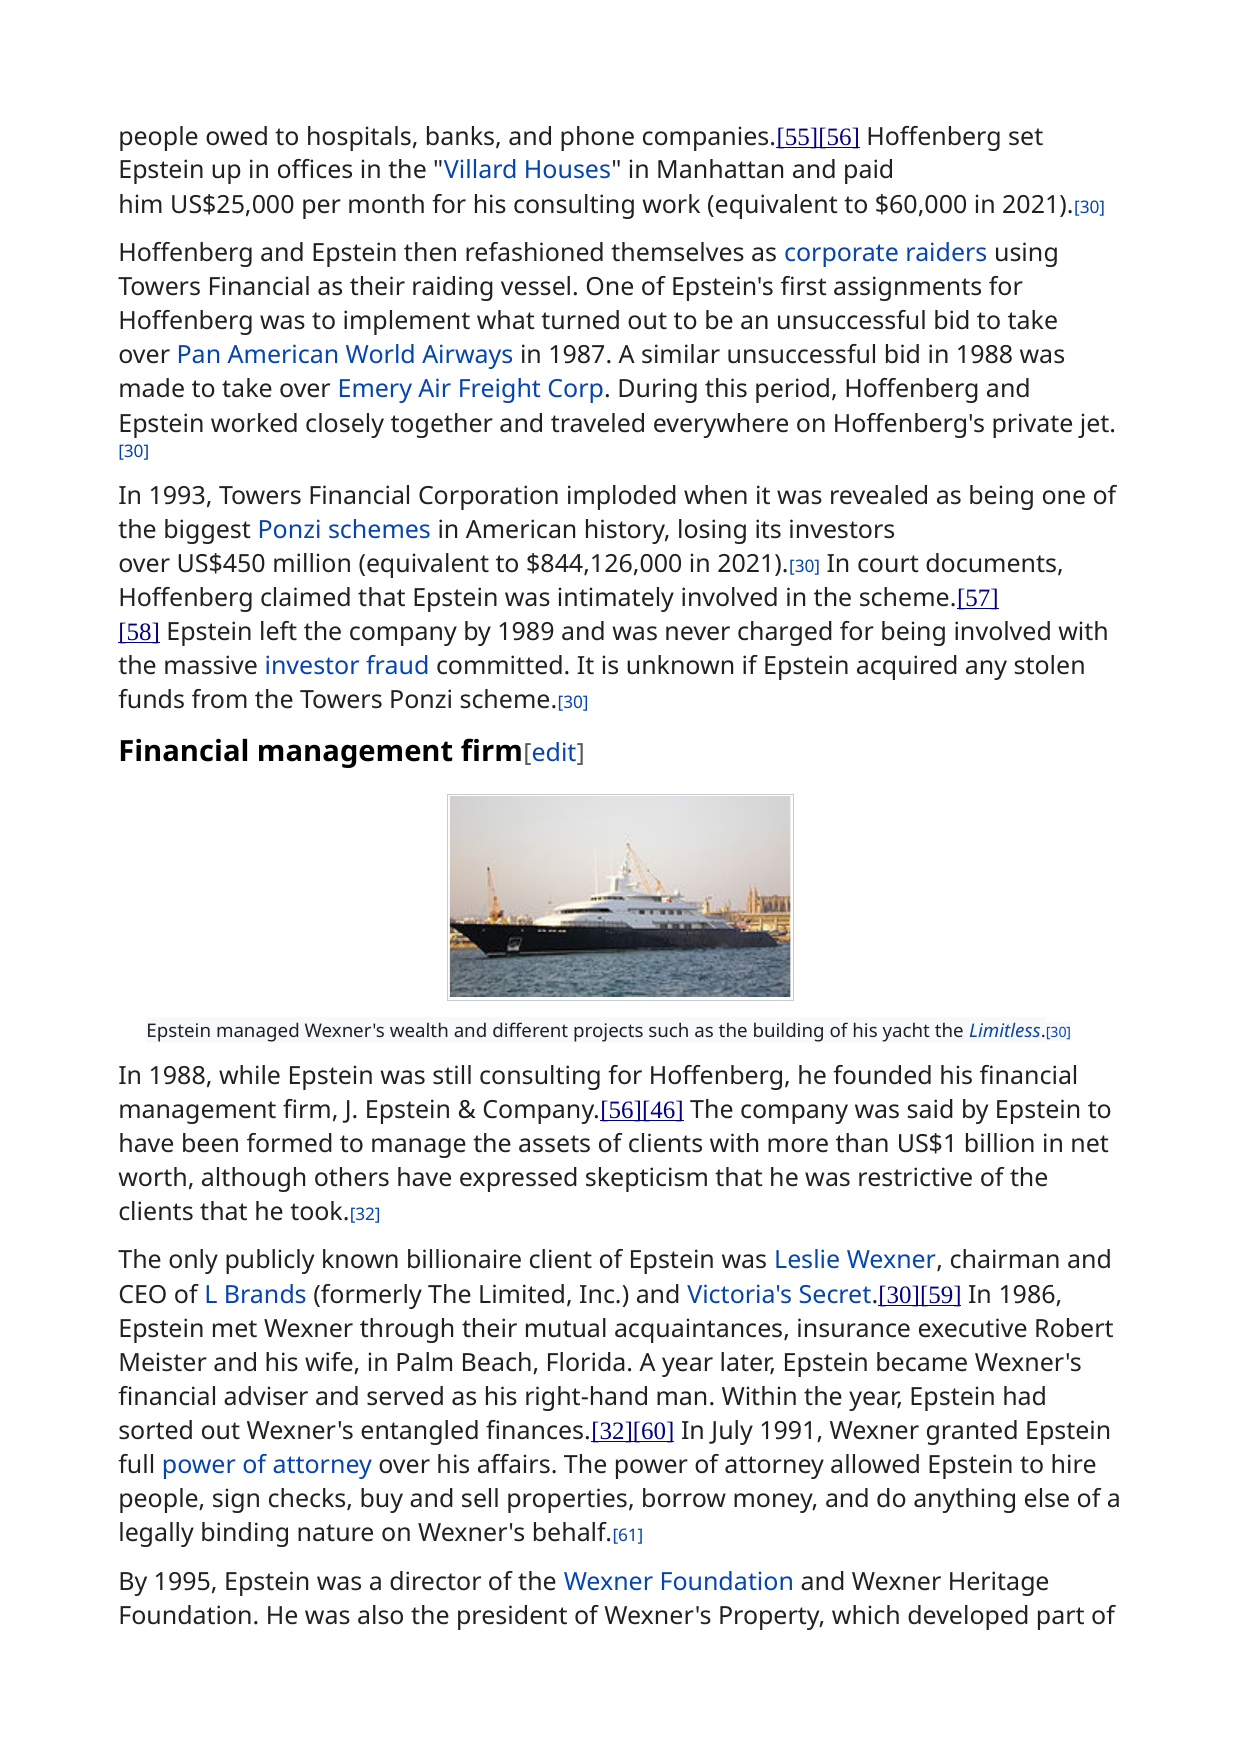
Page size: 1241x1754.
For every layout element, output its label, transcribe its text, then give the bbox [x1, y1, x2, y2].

text Epstein managed Wexner's wealth and different projects such as the building of his yacht the Limitless.[30] [123, 1017, 1122, 1043]
text In 1993, Towers Financial Corporation imploded when it was revealed as being one of the biggest Ponzi schemes in American history, losing its investors over US$450 million (equivalent to $844,126,000 in 2021).[30] In court documents, Hoffenberg claimed that Epstein was intimately involved in the scheme.[57][58] Epstein left the company by 1989 and was never charged for being involved with the massive investor fraud committed. It is unknown if Epstein acquired any stolen funds from the Towers Ponzi scheme.[30] [118, 477, 1122, 716]
text In 1988, while Epstein was still consulting for Hoffenberg, he founded his financial management firm, J. Epstein & Company.[56][46] The company was said by Epstein to have been formed to manage the assets of clients with more than US$1 billion in net worth, although others have expressed skepticism that he was restrictive of the clients that he took.[32] [118, 1057, 1122, 1228]
subtitle Financial management firm[edit] [118, 730, 1122, 770]
text By 1995, Epstein was a director of the Wexner Foundation and Wexner Heritage Foundation. He was also the president of Wexner's Property, which developed part of [118, 1563, 1122, 1631]
text The only publicly known billionaire client of Epstein was Leslie Wexner, chairman and CEO of L Brands (formerly The Limited, Inc.) and Victoria's Secret.[30][59] In 1986, Epstein met Wexner through their mutual acquaintances, insurance executive Robert Meister and his wife, in Palm Beach, Florida. A year later, Epstein became Wexner's financial adviser and served as his right-hand man. Within the year, Epstein had sorted out Wexner's entangled finances.[32][60] In July 1991, Wexner granted Epstein full power of attorney over his affairs. The power of attorney allowed Epstein to hire people, sign checks, buy and sell properties, borrow money, and do anything else of a legally binding nature on Wexner's behalf.[61] [118, 1242, 1122, 1549]
text people owed to hospitals, banks, and phone companies.[55][56] Hoffenberg set Epstein up in offices in the "Villard Houses" in Manhattan and paid him US$25,000 per month for his consulting work (equivalent to $60,000 in 2021).[30] [118, 118, 1122, 220]
text Hoffenberg and Epstein then refashioned themselves as corporate raiders using Towers Financial as their raiding vessel. One of Epstein's first assignments for Hoffenberg was to implement what turned out to be an unsuccessful bid to take over Pan American World Airways in 1987. A similar unsuccessful bid in 1988 was made to take over Emery Air Freight Corp. During this period, Hoffenberg and Epstein worked closely together and traveled everywhere on Hoffenberg's private jet.[30] [118, 235, 1122, 463]
picture [449, 796, 791, 997]
